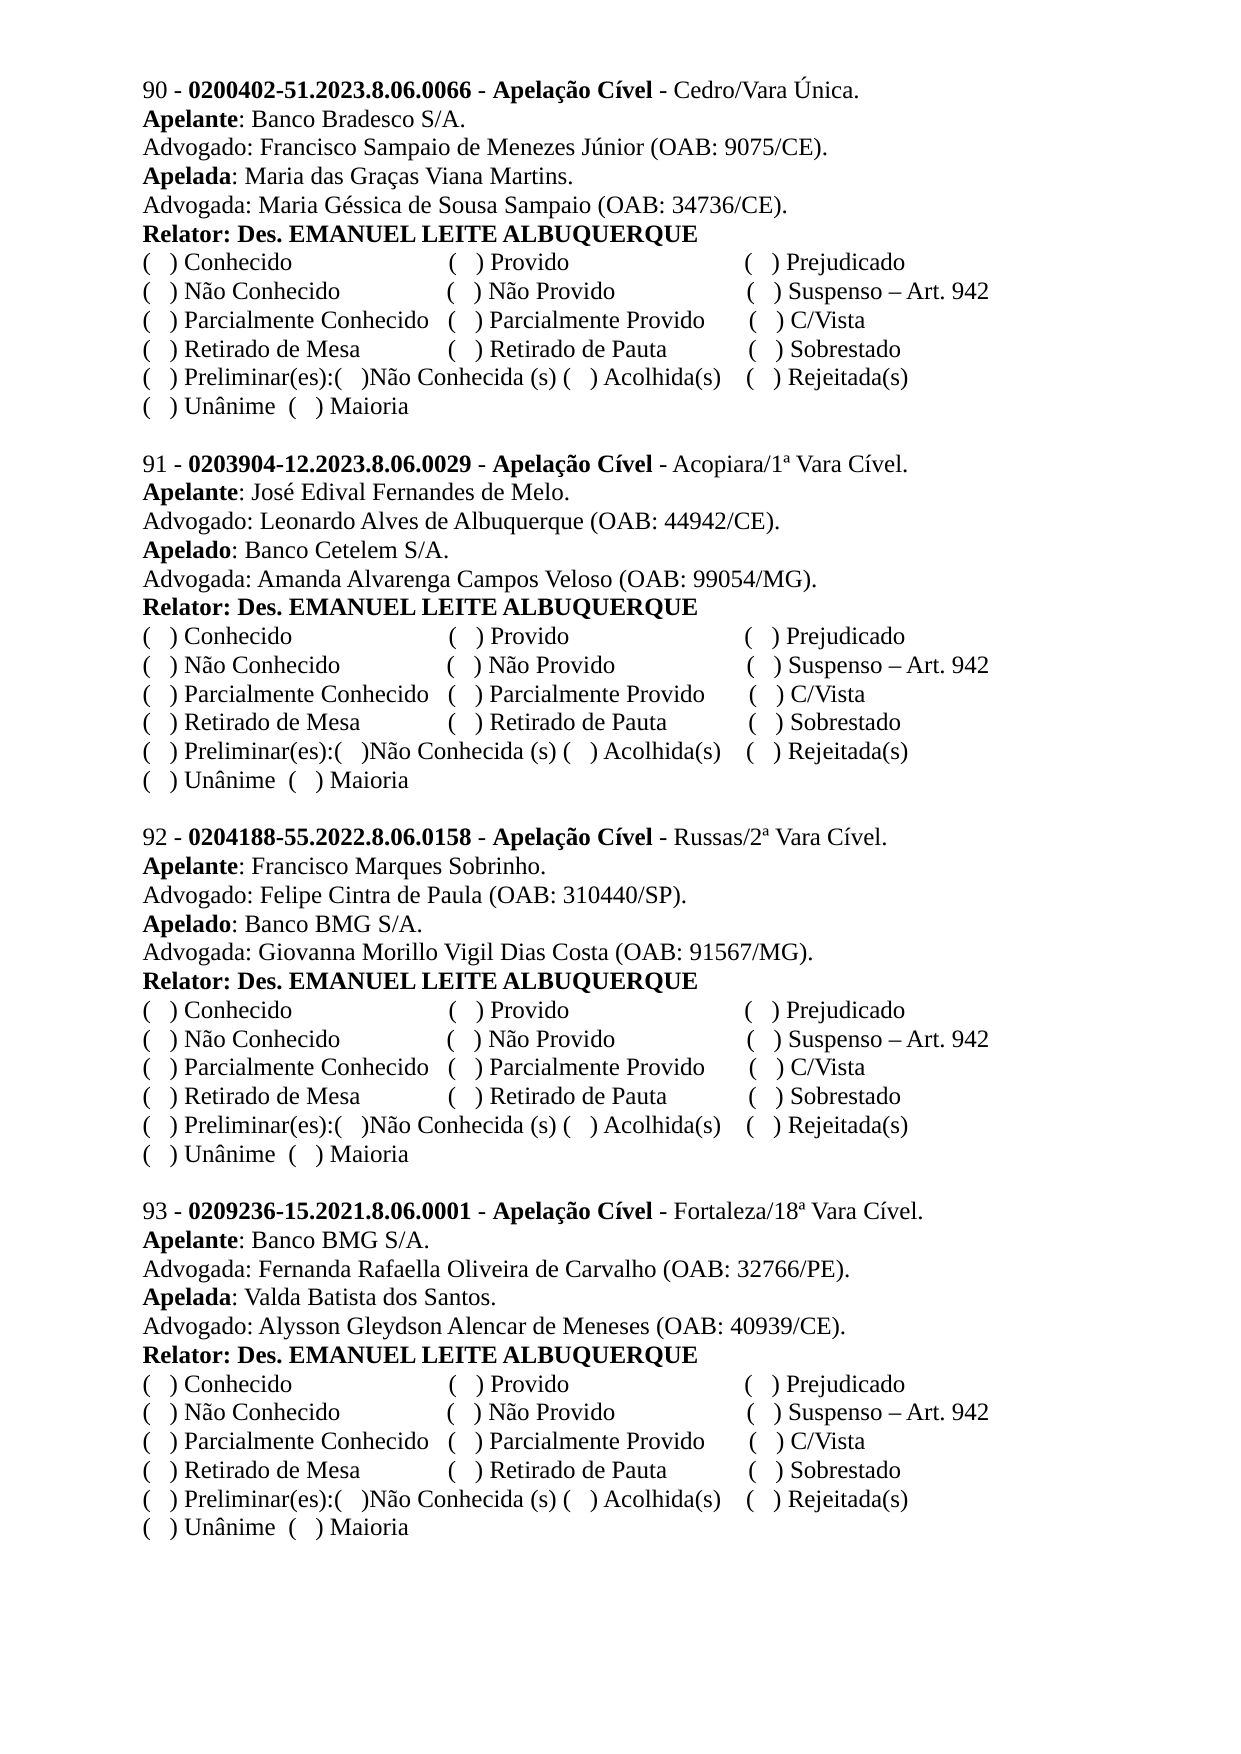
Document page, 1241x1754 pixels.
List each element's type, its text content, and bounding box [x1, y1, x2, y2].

text ( ) Preliminar(es):( )Não Conhecida (s) ( ) Acolhida(s) ( ) Rejeitada(s) [142, 1484, 1158, 1512]
text ( ) Parcialmente Conhecido ( ) Parcialmente Provido ( ) C/Vista [142, 1426, 1158, 1455]
text 92 - 0204188-55.2022.8.06.0158 - Apelação Cível - Russas/2ª Vara Cível. [142, 822, 1141, 851]
text ( ) Conhecido ( ) Provido ( ) Prejudicado [142, 995, 1141, 1024]
text Advogada: Amanda Alvarenga Campos Veloso (OAB: 99054/MG). [142, 564, 1141, 592]
text Advogado: Francisco Sampaio de Menezes Júnior (OAB: 9075/CE). [142, 132, 1141, 161]
text ( ) Não Conhecido ( ) Não Provido ( ) Suspenso – Art. 942 [142, 1024, 1158, 1052]
text Relator: Des. EMANUEL LEITE ALBUQUERQUE [142, 219, 1141, 247]
text ( ) Preliminar(es):( )Não Conhecida (s) ( ) Acolhida(s) ( ) Rejeitada(s) [142, 1110, 1158, 1139]
text Advogado: Felipe Cintra de Paula (OAB: 310440/SP). [142, 880, 1141, 909]
text ( ) Não Conhecido ( ) Não Provido ( ) Suspenso – Art. 942 [142, 1397, 1158, 1426]
text ( ) Parcialmente Conhecido ( ) Parcialmente Provido ( ) C/Vista [142, 305, 1158, 334]
text ( ) Retirado de Mesa ( ) Retirado de Pauta ( ) Sobrestado [142, 1081, 1158, 1110]
text Apelada: Valda Batista dos Santos. [142, 1282, 1141, 1311]
text ( ) Unânime ( ) Maioria [142, 1139, 1158, 1167]
text ( ) Conhecido ( ) Provido ( ) Prejudicado [142, 621, 1141, 650]
text Apelante: Banco BMG S/A. [142, 1225, 1141, 1254]
text ( ) Unânime ( ) Maioria [142, 1512, 1158, 1541]
text Apelada: Maria das Graças Viana Martins. [142, 161, 1141, 190]
text Apelante: José Edival Fernandes de Melo. [142, 477, 1141, 506]
text ( ) Parcialmente Conhecido ( ) Parcialmente Provido ( ) C/Vista [142, 679, 1158, 707]
text Advogada: Maria Géssica de Sousa Sampaio (OAB: 34736/CE). [142, 190, 1141, 219]
text ( ) Conhecido ( ) Provido ( ) Prejudicado [142, 1369, 1141, 1397]
text ( ) Retirado de Mesa ( ) Retirado de Pauta ( ) Sobrestado [142, 334, 1158, 362]
text Apelante: Francisco Marques Sobrinho. [142, 851, 1141, 880]
text ( ) Parcialmente Conhecido ( ) Parcialmente Provido ( ) C/Vista [142, 1052, 1158, 1081]
text Apelado: Banco Cetelem S/A. [142, 535, 1141, 564]
text ( ) Não Conhecido ( ) Não Provido ( ) Suspenso – Art. 942 [142, 276, 1158, 305]
text Advogado: Leonardo Alves de Albuquerque (OAB: 44942/CE). [142, 506, 1141, 535]
text Relator: Des. EMANUEL LEITE ALBUQUERQUE [142, 1340, 1141, 1369]
text 91 - 0203904-12.2023.8.06.0029 - Apelação Cível - Acopiara/1ª Vara Cível. [142, 449, 1141, 477]
text ( ) Retirado de Mesa ( ) Retirado de Pauta ( ) Sobrestado [142, 1455, 1158, 1484]
text 90 - 0200402-51.2023.8.06.0066 - Apelação Cível - Cedro/Vara Única. [142, 75, 1141, 104]
text ( ) Retirado de Mesa ( ) Retirado de Pauta ( ) Sobrestado [142, 707, 1158, 736]
text ( ) Preliminar(es):( )Não Conhecida (s) ( ) Acolhida(s) ( ) Rejeitada(s) [142, 736, 1158, 765]
text Apelante: Banco Bradesco S/A. [142, 104, 1141, 132]
text Apelado: Banco BMG S/A. [142, 909, 1141, 937]
text Relator: Des. EMANUEL LEITE ALBUQUERQUE [142, 966, 1141, 995]
text Advogado: Alysson Gleydson Alencar de Meneses (OAB: 40939/CE). [142, 1311, 1141, 1340]
text ( ) Unânime ( ) Maioria [142, 391, 1158, 420]
text ( ) Conhecido ( ) Provido ( ) Prejudicado [142, 247, 1141, 276]
text ( ) Não Conhecido ( ) Não Provido ( ) Suspenso – Art. 942 [142, 650, 1158, 679]
text ( ) Unânime ( ) Maioria [142, 765, 1158, 794]
text 93 - 0209236-15.2021.8.06.0001 - Apelação Cível - Fortaleza/18ª Vara Cível. [142, 1196, 1141, 1225]
text Advogada: Giovanna Morillo Vigil Dias Costa (OAB: 91567/MG). [142, 937, 1141, 966]
text Relator: Des. EMANUEL LEITE ALBUQUERQUE [142, 592, 1141, 621]
text ( ) Preliminar(es):( )Não Conhecida (s) ( ) Acolhida(s) ( ) Rejeitada(s) [142, 362, 1158, 391]
text Advogada: Fernanda Rafaella Oliveira de Carvalho (OAB: 32766/PE). [142, 1254, 1141, 1282]
